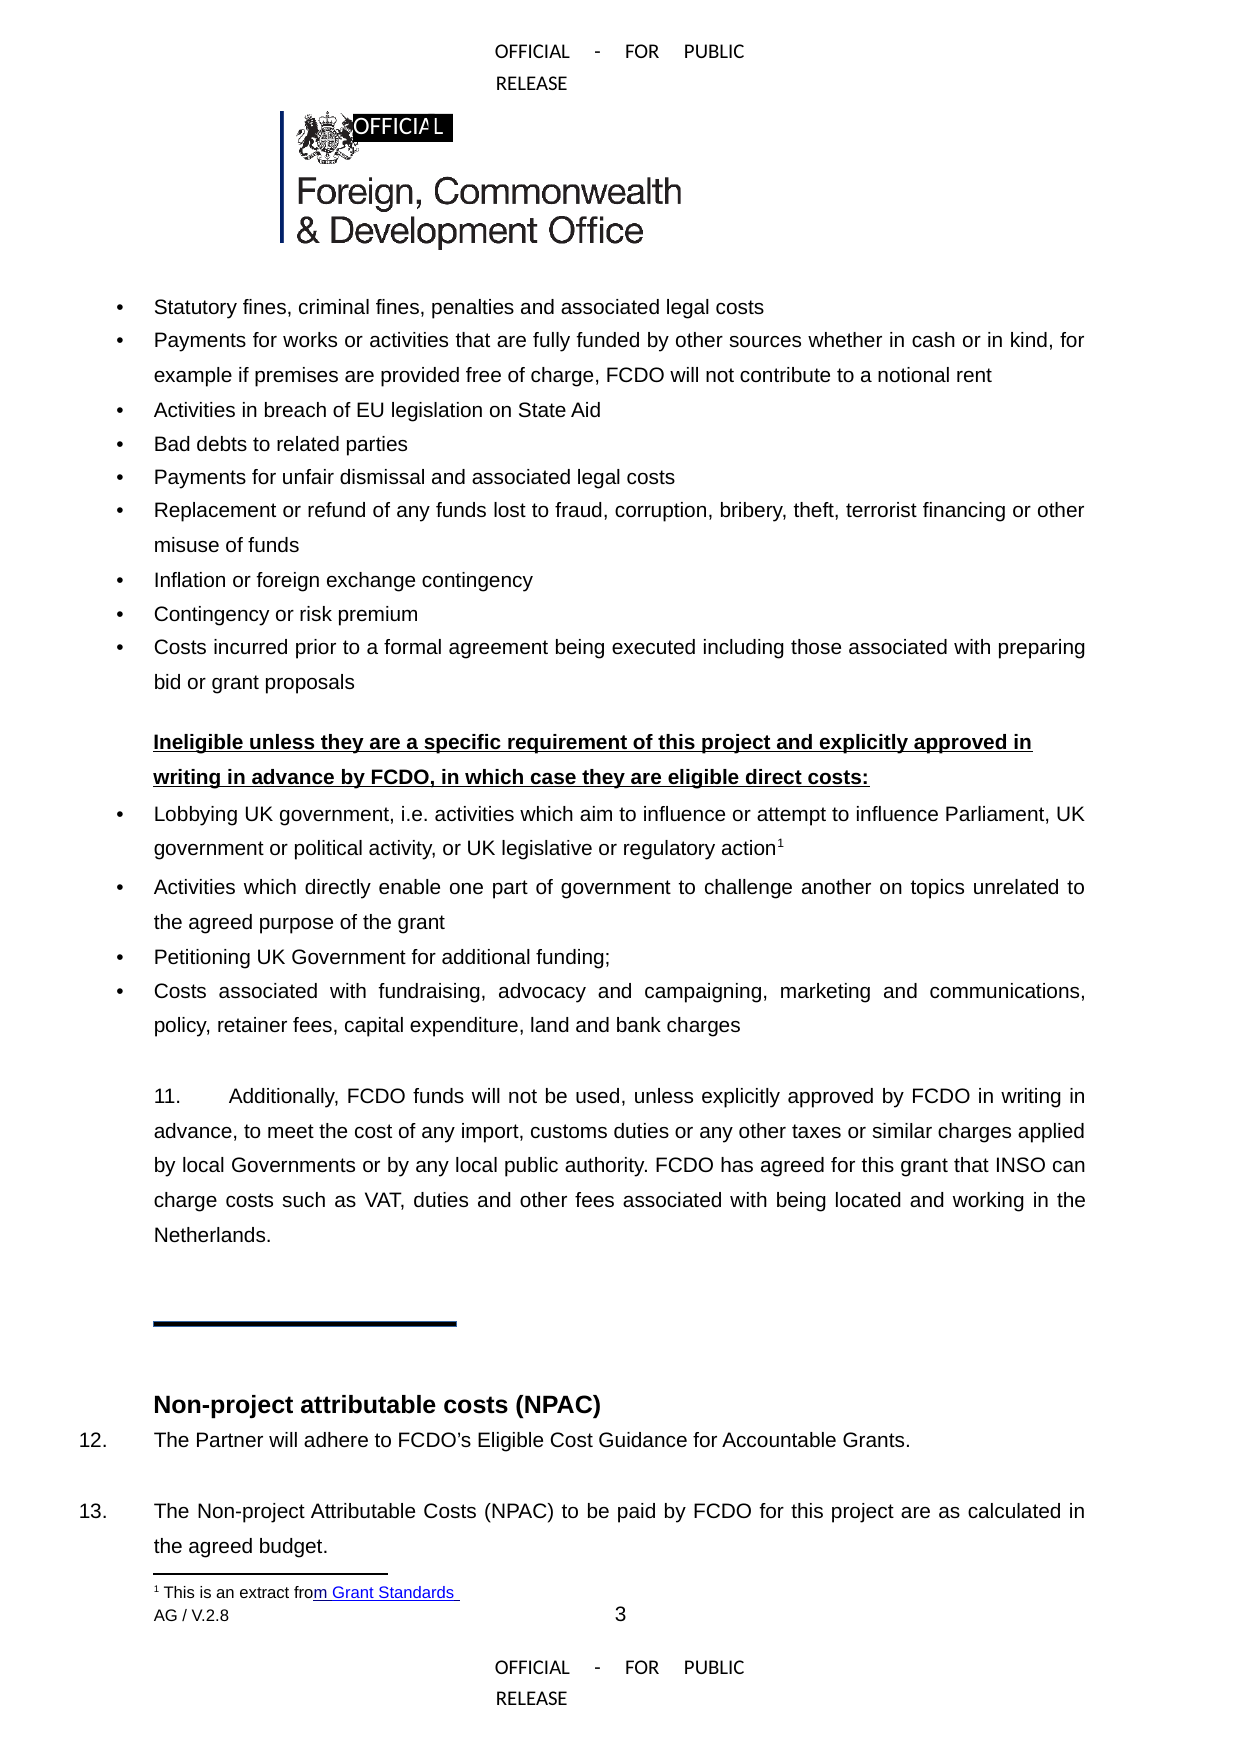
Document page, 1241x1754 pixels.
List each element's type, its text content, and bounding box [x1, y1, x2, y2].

list Statutory fines, criminal fines, penalties and associated legal costs [116, 296, 1087, 319]
list Activities which directly enable one part of government to challenge another on topics unrelated to the agreed purpose of the grant [116, 876, 1087, 934]
list The Partner will adhere to FCDO’s Eligible Cost Guidance for Accountable Grants. [78, 1429, 1087, 1452]
list Payments for unfair dismissal and associated legal costs [116, 466, 1087, 489]
picture [280, 111, 683, 250]
list Costs incurred prior to a formal agreement being executed including those associated with preparing bid or grant proposals [116, 636, 1087, 694]
list Lobbying UK government, i.e. activities which aim to influence or attempt to influence Parliament, UK government or political activity, or UK legislative or regulatory action [116, 802, 1087, 860]
subtitle Non-project attributable costs (NPAC) [153, 1391, 1087, 1418]
list Bad debts to related parties [116, 432, 1087, 456]
list Activities in breach of EU legislation on State Aid [116, 399, 1087, 422]
list Inflation or foreign exchange contingency [116, 569, 1087, 592]
list This is an extract from Grant Standards [153, 1580, 1087, 1603]
list Replacement or refund of any funds lost to fraud, corruption, bribery, theft, terrorist financing or other misuse of funds [116, 499, 1087, 557]
list Contingency or risk premium [116, 602, 1087, 625]
list Additionally, FCDO funds will not be used, unless explicitly approved by FCDO in writing in advance, to meet the cost of any import, customs duties or any other taxes or similar charges applied by local Governments or by any local public authority. FCDO has agreed for this grant that INSO can charge costs such as VAT, duties and other fees associated with being located and working in the Netherlands. [153, 1084, 1087, 1247]
text Ineligible unless they are a specific requirement of this project and explicitly approved in writing in advance by FCDO, in which case they are eligible direct costs: [153, 731, 1087, 789]
list Payments for works or activities that are fully funded by other sources whether in cash or in kind, for example if premises are provided free of charge, FCDO will not contribute to a notional rent [116, 329, 1087, 387]
list Petitioning UK Government for additional funding; [116, 946, 1087, 969]
list Costs associated with fundraising, advocacy and campaigning, marketing and communications, policy, retainer fees, capital expenditure, land and bank charges [116, 979, 1087, 1037]
list The Non-project Attributable Costs (NPAC) to be paid by FCDO for this project are as calculated in the agreed budget. [78, 1500, 1087, 1558]
